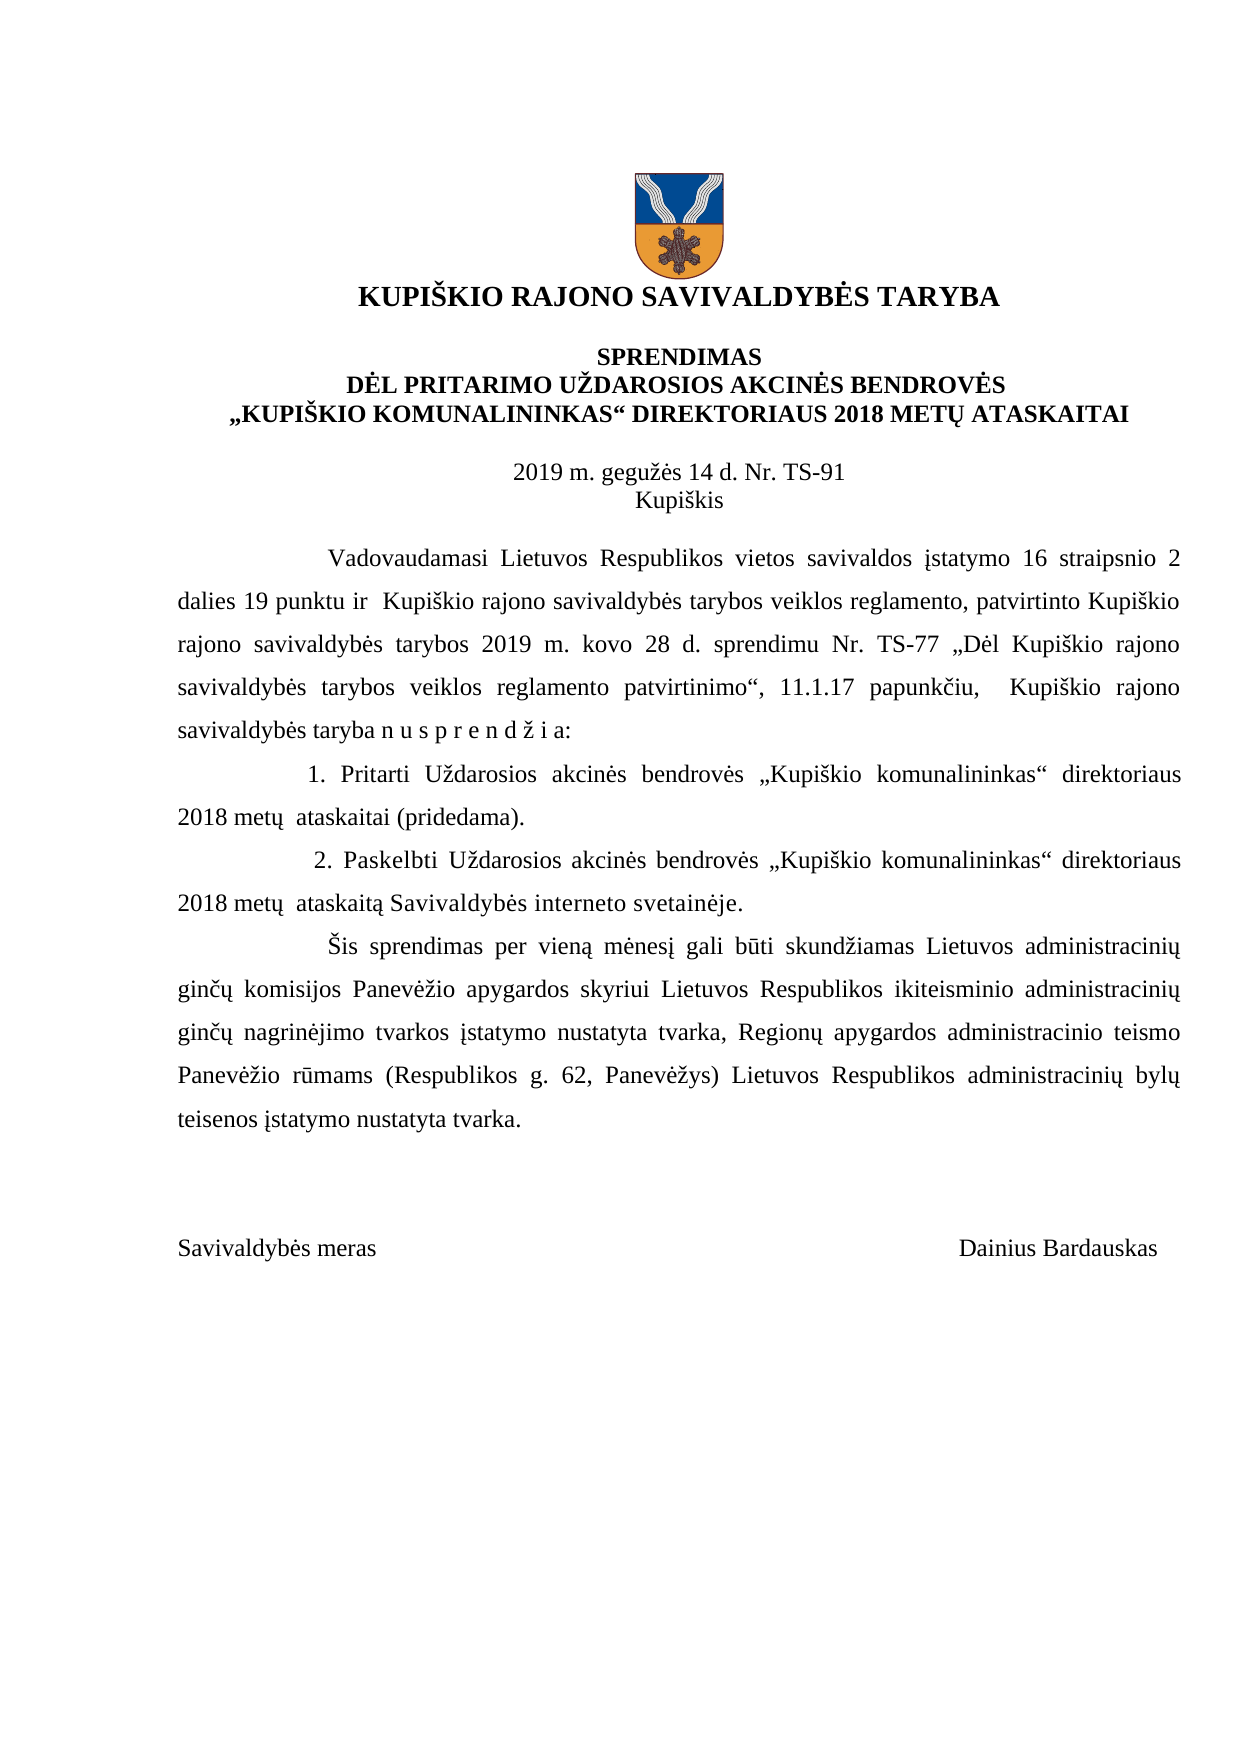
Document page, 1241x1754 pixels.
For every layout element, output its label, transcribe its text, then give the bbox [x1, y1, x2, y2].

text KUPIŠKIO RAJONO SAVIVALDYBĖS TARYBA [177, 279, 1181, 313]
text Šis sprendimas per vieną mėnesį gali būti skundžiamas Lietuvos administracinių ginčų komisijos Panevėžio apygardos skyriui Lietuvos Respublikos ikiteisminio administracinių ginčų nagrinėjimo tvarkos įstatymo nustatyta tvarka, Regionų apygardos administracinio teismo Panevėžio rūmams (Respublikos g. 62, Panevėžys) Lietuvos Respublikos administracinių bylų teisenos įstatymo nustatyta tvarka. [177, 931, 1181, 1132]
text 2. Paskelbti Uždarosios akcinės bendrovės „Kupiškio komunalininkas“ direktoriaus 2018 metų ataskaitą Savivaldybės interneto svetainėje. [177, 845, 1181, 917]
text 1. Pritarti Uždarosios akcinės bendrovės „Kupiškio komunalininkas“ direktoriaus 2018 metų ataskaitai (pridedama). [177, 759, 1181, 831]
text Savivaldybės meras Dainius Bardauskas [177, 1233, 1181, 1262]
text „Kupiškio KOMUNALININKAS“ DIREKTORIAUS 2018 METŲ ATASKAITai [177, 399, 1181, 428]
text 2019 m. gegužės 14 d. Nr. TS-91 [177, 457, 1181, 486]
text Kupiškis [177, 486, 1181, 514]
text Vadovaudamasi Lietuvos Respublikos vietos savivaldos įstatymo 16 straipsnio 2 dalies 19 punktu ir Kupiškio rajono savivaldybės tarybos veiklos reglamento, patvirtinto Kupiškio rajono savivaldybės tarybos 2019 m. kovo 28 d. sprendimu Nr. TS-77 „Dėl Kupiškio rajono savivaldybės tarybos veiklos reglamento patvirtinimo“, 11.1.17 papunkčiu, Kupiškio rajono savivaldybės taryba n u s p r e n d ž i a: [177, 543, 1181, 744]
text SPRENDIMAS [177, 342, 1181, 371]
text Dėl PRITARIMO UŽDAROSIOS AKCINĖS BENDROVĖS [177, 371, 1181, 399]
